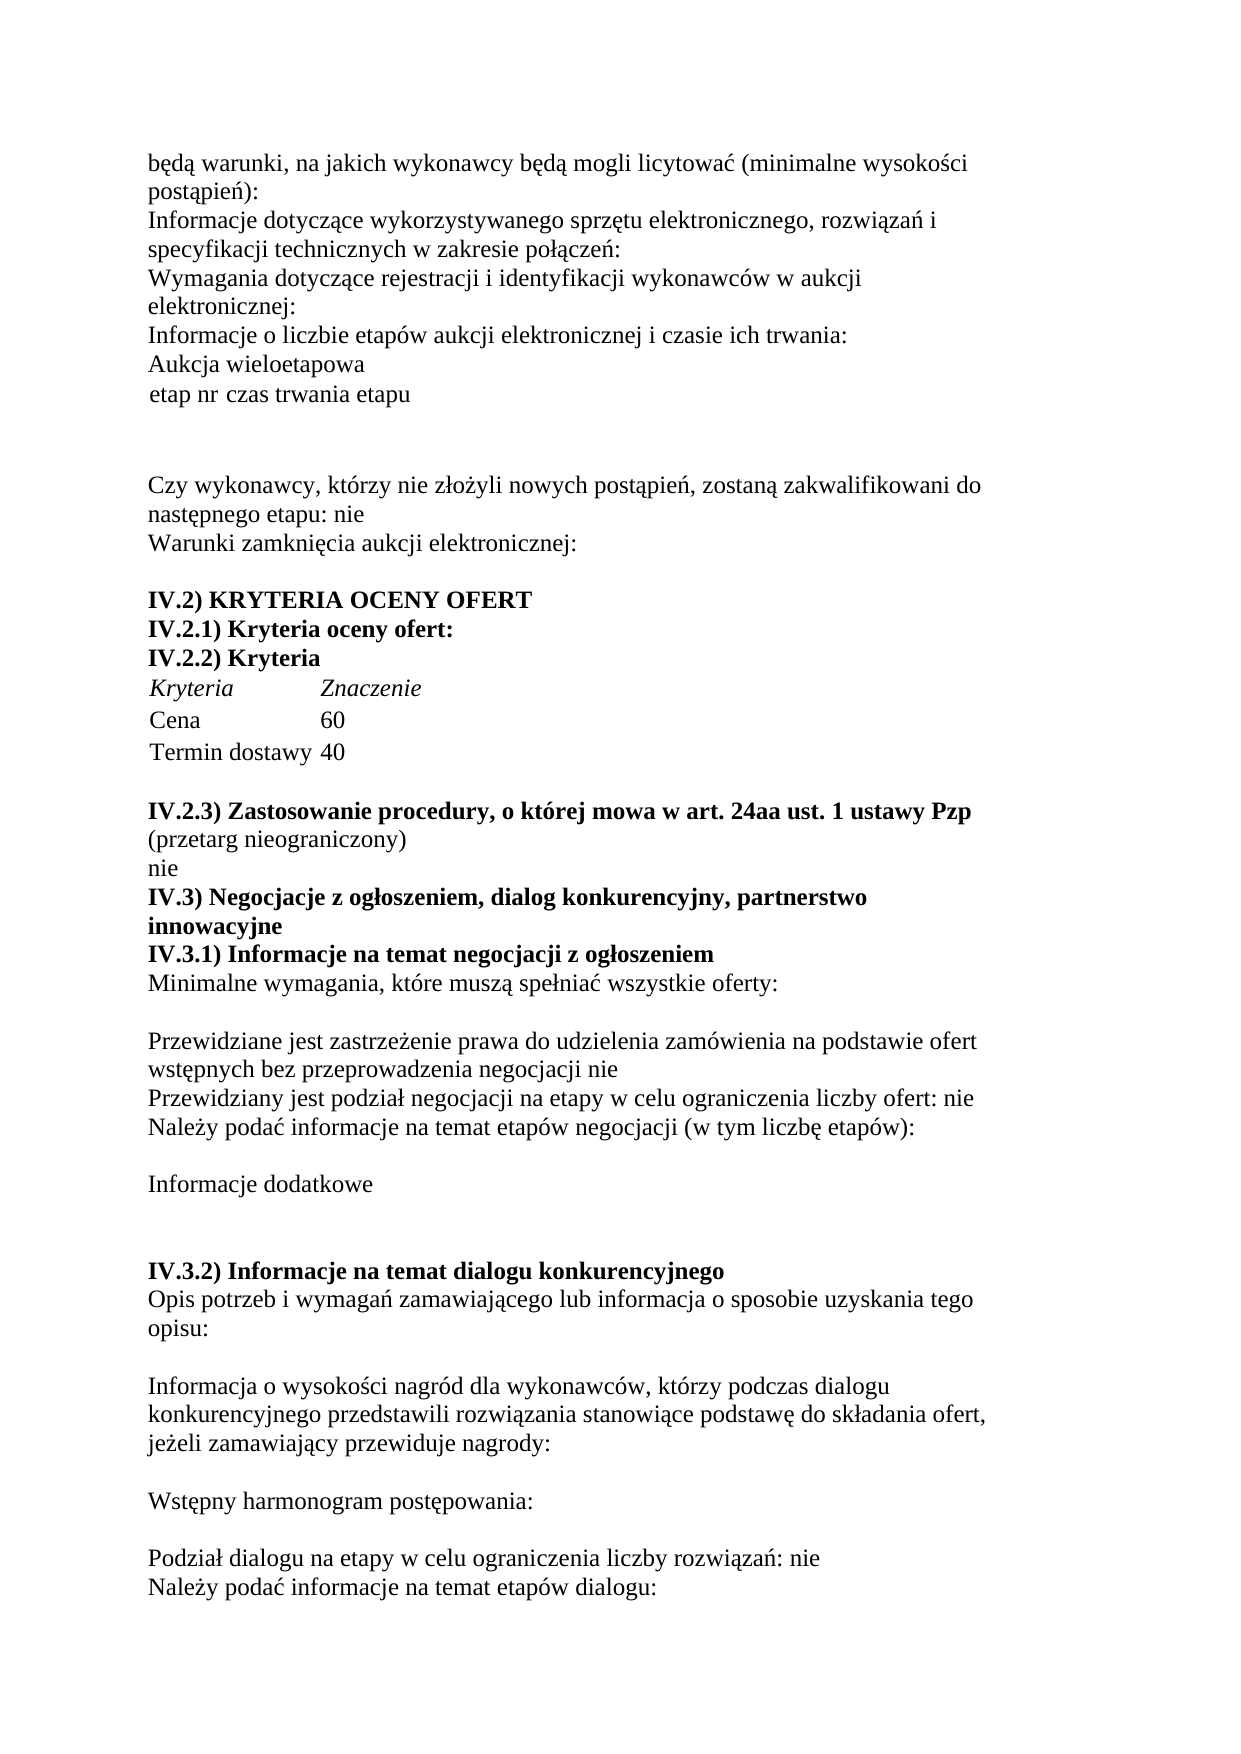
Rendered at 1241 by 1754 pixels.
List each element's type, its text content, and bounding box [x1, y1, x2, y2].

table_cell 40 [319, 735, 428, 767]
table_header etap nr [148, 378, 224, 409]
table_header czas trwania etapu [224, 378, 417, 409]
table_cell 60 [319, 703, 428, 735]
table_cell [148, 410, 224, 441]
table_header [1000, 148, 1093, 1601]
table_header Znaczenie [319, 671, 428, 703]
table_cell Cena [148, 703, 319, 735]
table_cell [224, 410, 417, 441]
table_header będą warunki, na jakich wykonawcy będą mogli licytować (minimalne wysokości postąpień): Informacje dotyczące wykorzystywanego sprzętu elektronicznego, rozwiązań i specyfikacji technicznych w zakresie połączeń: Wymagania dotyczące rejestracji i identyfikacji wykonawców w aukcji elektronicznej: Informacje o liczbie etapów aukcji elektronicznej i czasie ich trwania: Aukcja wieloetapowa Czy wykonawcy, którzy nie złożyli nowych postąpień, zostaną zakwalifikowani do następnego etapu: nie Warunki zamknięcia aukcji elektronicznej: IV.2) KRYTERIA OCENY OFERT IV.2.1) Kryteria oceny ofert: IV.2.2) Kryteria IV.2.3) Zastosowanie procedury, o której mowa w art. 24aa ust. 1 ustawy Pzp (przetarg nieograniczony) nie IV.3) Negocjacje z ogłoszeniem, dialog konkurencyjny, partnerstwo innowacyjne IV.3.1) Informacje na temat negocjacji z ogłoszeniem Minimalne wymagania, które muszą spełniać wszystkie oferty: Przewidziane jest zastrzeżenie prawa do udzielenia zamówienia na podstawie ofert wstępnych bez przeprowadzenia negocjacji nie Przewidziany jest podział negocjacji na etapy w celu ograniczenia liczby ofert: nie Należy podać informacje na temat etapów negocjacji (w tym liczbę etapów): Informacje dodatkowe IV.3.2) Informacje na temat dialogu konkurencyjnego Opis potrzeb i wymagań zamawiającego lub informacja o sposobie uzyskania tego opisu: Informacja o wysokości nagród dla wykonawców, którzy podczas dialogu konkurencyjnego przedstawili rozwiązania stanowiące podstawę do składania ofert, jeżeli zamawiający przewiduje nagrody: Wstępny harmonogram postępowania: Podział dialogu na etapy w celu ograniczenia liczby rozwiązań: nie Należy podać informacje na temat etapów dialogu: [148, 148, 999, 1601]
table_header Kryteria [148, 671, 319, 703]
table_cell Termin dostawy [148, 735, 319, 767]
